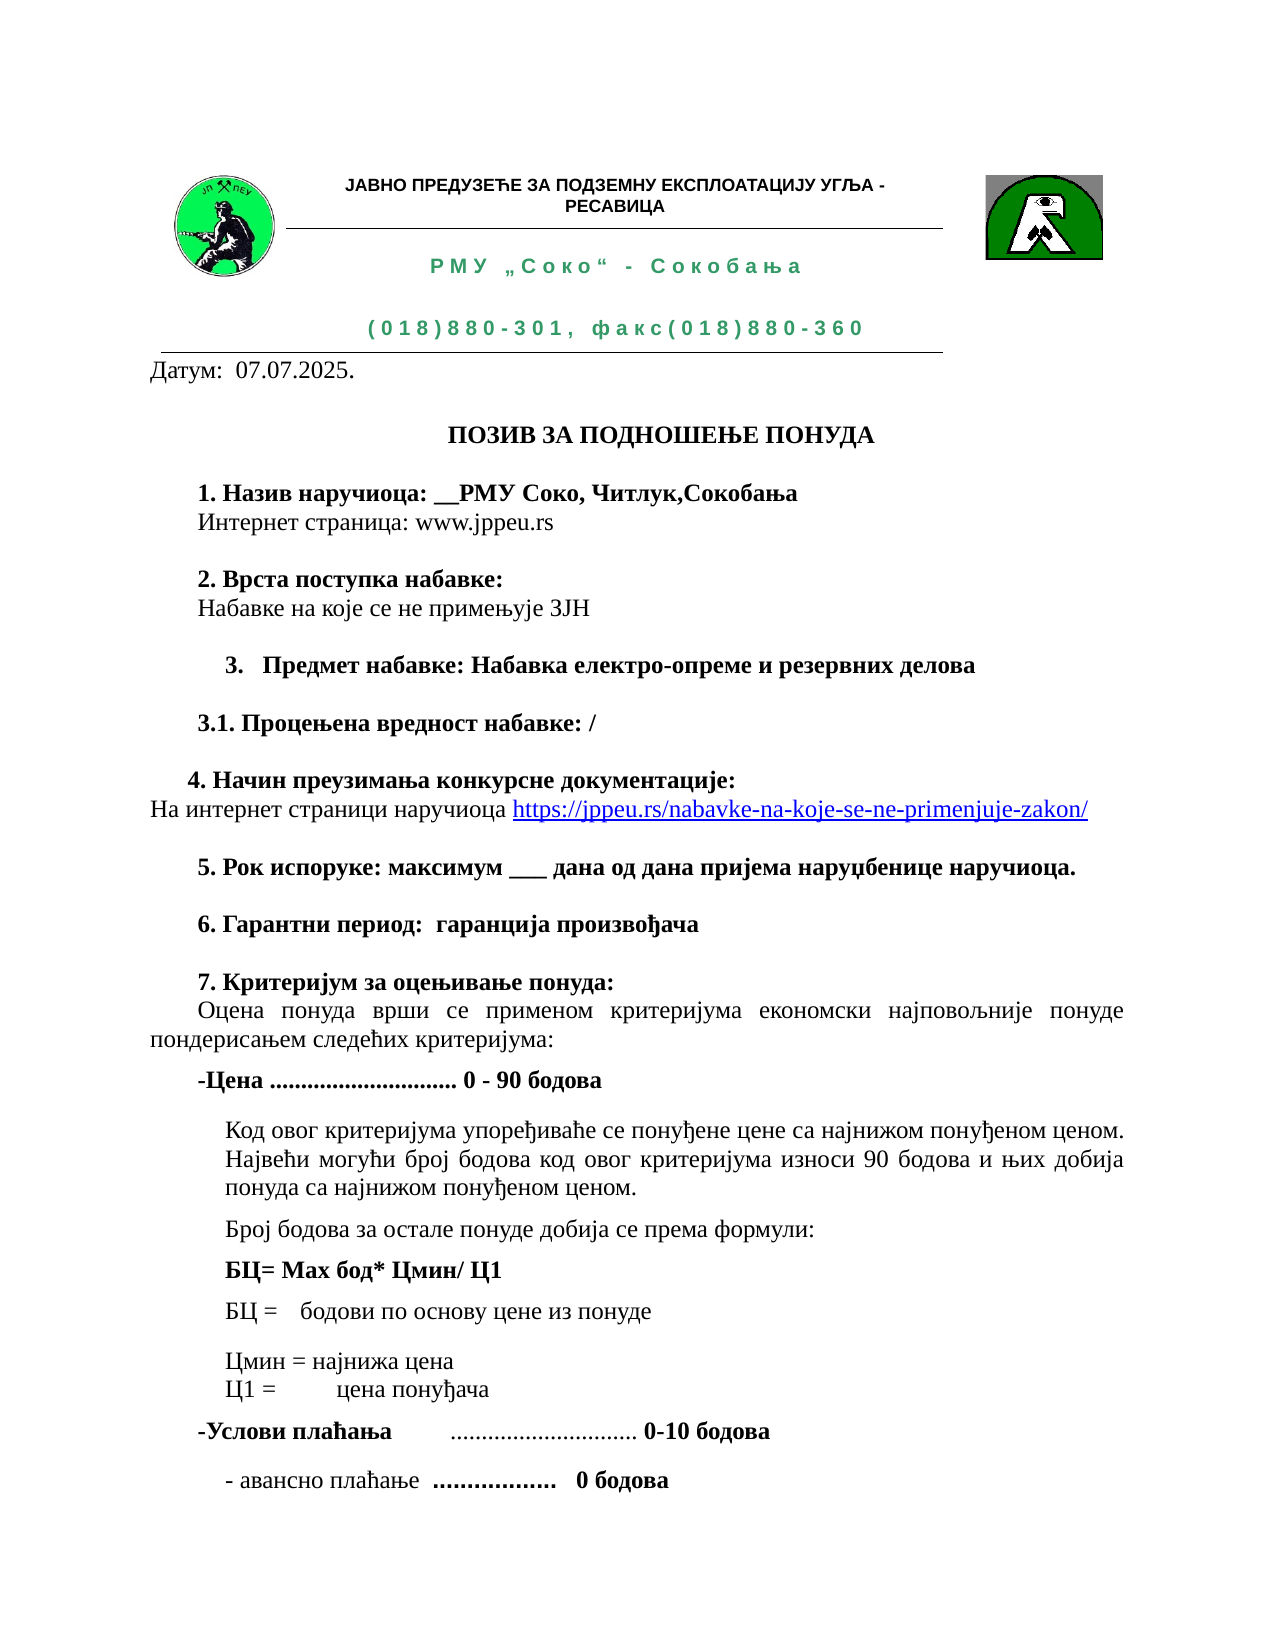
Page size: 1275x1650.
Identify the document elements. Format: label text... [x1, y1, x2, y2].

text 1. Назив наручиоца: __РМУ Соко, Читлук,Сокобања [150, 478, 1125, 507]
text Ц1 = цена понуђача [225, 1374, 1125, 1403]
text Датум: 07.07.2025. [150, 353, 1125, 384]
text 2. Врста поступка набавке: [150, 564, 1125, 593]
text -Услови плаћања .............................. 0-10 бодова [150, 1416, 1125, 1444]
text Набавке на које се не примењује ЗЈН [150, 593, 1125, 622]
text Код овог критеријума упоређиваће се понуђене цене са најнижом понуђеном ценом. Највећи могући број бодова код овог критеријума износи 90 бодова и њих добија понуда са најнижом понуђеном ценом. [225, 1115, 1125, 1201]
text 4. Начин преузимања конкурсне документације: [150, 765, 1125, 794]
text 7. Критеријум за оцењивање понуда: [150, 967, 1125, 995]
table_header [161, 150, 286, 352]
text БЦ = бодови по основу цене из понуде [225, 1296, 1125, 1325]
picture [173, 175, 275, 277]
text На интернет страници наручиоца https://jppeu.rs/nabavke-na-koje-se-ne-primenjuje-zakon/ [150, 794, 1125, 823]
text ПОЗИВ ЗА ПОДНОШЕЊЕ ПОНУДА [150, 420, 1125, 449]
list Предмет набавке: Набавка електро-опреме и резервних делова [225, 650, 1125, 679]
text 3.1. Процењена вредност набавке: / [150, 708, 1125, 737]
text -Цена .............................. 0 - 90 бодова [150, 1065, 1125, 1094]
text Цмин = најнижа цена [225, 1346, 1125, 1374]
text 6. Гарантни период: гаранција произвођача [150, 909, 1125, 938]
text Интернет страница: www.jppeu.rs [150, 507, 1125, 535]
text Оцена понуда врши се применом критеријума економски најповољније понуде пондерисањем следећих критеријума: [150, 995, 1125, 1053]
table_header [943, 150, 1145, 352]
table_cell РМУ „Соко“ - Сокобања (018)880-301, факс(018)880-360 [286, 229, 943, 352]
text БЦ= Маx бод* Цмин/ Ц1 [225, 1255, 1125, 1284]
picture [985, 175, 1103, 260]
text - авансно плаћање .................. 0 бодова [225, 1465, 1125, 1494]
table_header ЈАВНО ПРЕДУЗЕЋЕ ЗА ПОДЗЕМНУ ЕКСПЛОАТАЦИЈУ УГЉА - РЕСАВИЦА [286, 150, 943, 228]
text Број бодова за остале понуде добија се према формули: [225, 1214, 1125, 1242]
text 5. Рок испоруке: максимум ___ дана од дана пријема наруџбенице наручиоца. [150, 852, 1125, 880]
